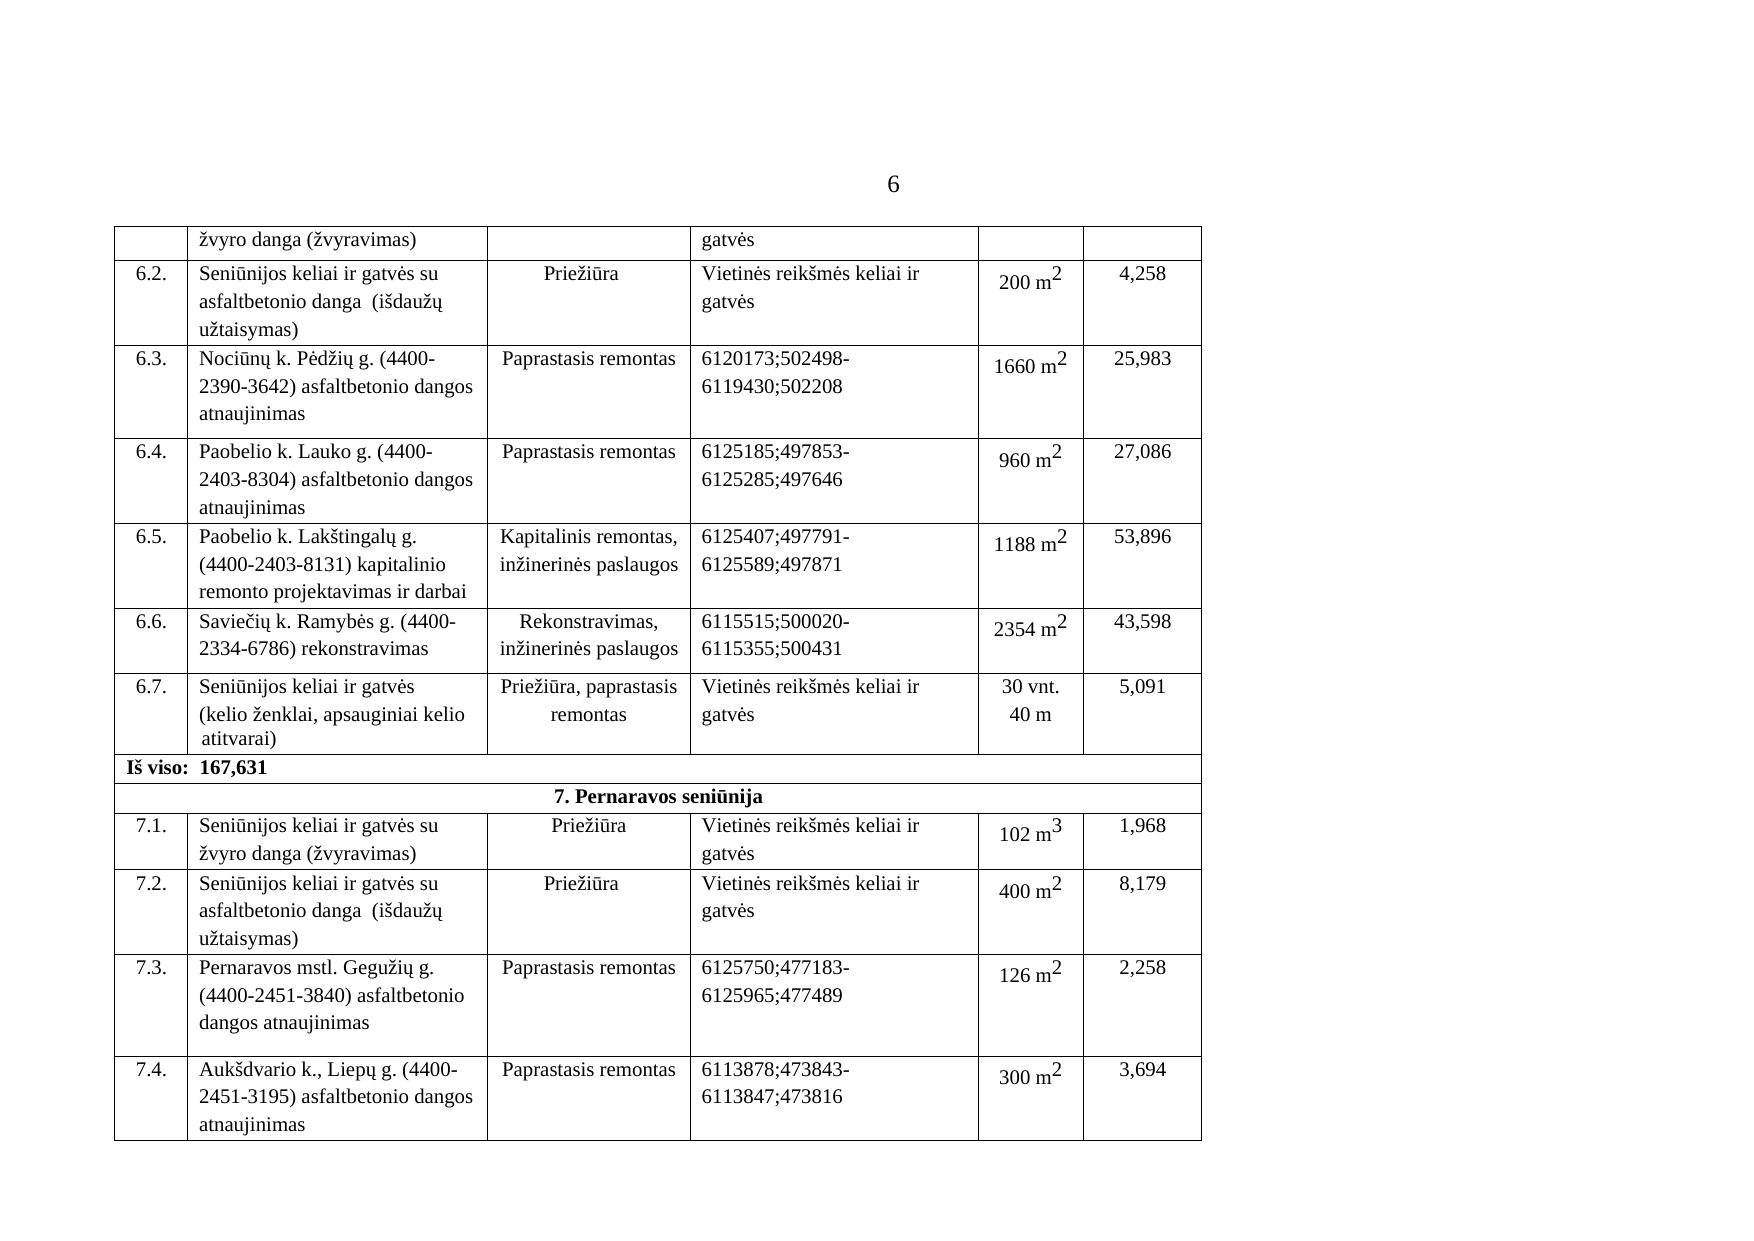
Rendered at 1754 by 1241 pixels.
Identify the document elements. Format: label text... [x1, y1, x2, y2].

table_cell 6125750;477183-6125965;477489 [691, 955, 978, 1056]
table_cell 102 m3 [979, 814, 1083, 869]
table_cell 6.2. [115, 261, 187, 345]
table_cell 5,091 [1084, 674, 1201, 754]
table_cell gatvės [691, 227, 978, 260]
table_cell Seniūnijos keliai ir gatvės su žvyro danga (žvyravimas) [188, 814, 487, 869]
table_cell Seniūnijos keliai ir gatvės su asfaltbetonio danga (išdaužų užtaisymas) [188, 870, 487, 954]
table_cell 1660 m2 [979, 346, 1083, 438]
table_cell 7.4. [115, 1057, 187, 1140]
table_cell 53,896 [1084, 524, 1201, 607]
table_cell 200 m2 [979, 261, 1083, 345]
table_cell Vietinės reikšmės keliai ir gatvės [691, 814, 978, 869]
table_cell 6125185;497853-6125285;497646 [691, 439, 978, 523]
table_cell 6120173;502498-6119430;502208 [691, 346, 978, 438]
table_cell žvyro danga (žvyravimas) [188, 227, 487, 260]
table_cell 2,258 [1084, 955, 1201, 1056]
table_cell Pernaravos mstl. Gegužių g. (4400-2451-3840) asfaltbetonio dangos atnaujinimas [188, 955, 487, 1056]
table_cell [115, 227, 187, 260]
table_cell Priežiūra [488, 261, 690, 345]
table_cell 6.7. [115, 674, 187, 754]
table_cell Priežiūra, paprastasis remontas [488, 674, 690, 754]
table_cell Paprastasis remontas [488, 346, 690, 438]
table_cell Rekonstravimas, inžinerinės paslaugos [488, 609, 690, 673]
table_cell 1188 m2 [979, 524, 1083, 607]
table_cell 126 m2 [979, 955, 1083, 1056]
table_cell 6115515;500020-6115355;500431 [691, 609, 978, 673]
table_cell 300 m2 [979, 1057, 1083, 1140]
table_cell Saviečių k. Ramybės g. (4400-2334-6786) rekonstravimas [188, 609, 487, 673]
table_cell 3,694 [1084, 1057, 1201, 1140]
table_cell 6125407;497791-6125589;497871 [691, 524, 978, 607]
table_cell 25,983 [1084, 346, 1201, 438]
table_cell 6.3. [115, 346, 187, 438]
table_cell Kapitalinis remontas, inžinerinės paslaugos [488, 524, 690, 607]
table_cell Paprastasis remontas [488, 955, 690, 1056]
table_cell 6.4. [115, 439, 187, 523]
table_cell 2354 m2 [979, 609, 1083, 673]
table_cell Iš viso: 167,631 [115, 755, 1201, 783]
table_cell Vietinės reikšmės keliai ir gatvės [691, 674, 978, 754]
table_cell Paobelio k. Lakštingalų g. (4400-2403-8131) kapitalinio remonto projektavimas ir darbai [188, 524, 487, 607]
table_cell 6.5. [115, 524, 187, 607]
table_cell 6113878;473843- 6113847;473816 [691, 1057, 978, 1140]
table_cell 960 m2 [979, 439, 1083, 523]
table_cell 7.2. [115, 870, 187, 954]
table_cell Priežiūra [488, 870, 690, 954]
table_cell [979, 227, 1083, 260]
table_cell Vietinės reikšmės keliai ir gatvės [691, 261, 978, 345]
table_cell Aukšdvario k., Liepų g. (4400-2451-3195) asfaltbetonio dangos atnaujinimas [188, 1057, 487, 1140]
table_cell 7.3. [115, 955, 187, 1056]
table_cell Priežiūra [488, 814, 690, 869]
table_cell 43,598 [1084, 609, 1201, 673]
table_cell Paobelio k. Lauko g. (4400-2403-8304) asfaltbetonio dangos atnaujinimas [188, 439, 487, 523]
table_cell Vietinės reikšmės keliai ir gatvės [691, 870, 978, 954]
table_cell 8,179 [1084, 870, 1201, 954]
table_cell 400 m2 [979, 870, 1083, 954]
table_cell Paprastasis remontas [488, 1057, 690, 1140]
table_cell Seniūnijos keliai ir gatvės su asfaltbetonio danga (išdaužų užtaisymas) [188, 261, 487, 345]
table_cell 4,258 [1084, 261, 1201, 345]
table_cell Nociūnų k. Pėdžių g. (4400-2390-3642) asfaltbetonio dangos atnaujinimas [188, 346, 487, 438]
table_cell 27,086 [1084, 439, 1201, 523]
table_cell [488, 227, 690, 260]
table_cell Paprastasis remontas [488, 439, 690, 523]
table_cell 1,968 [1084, 814, 1201, 869]
table_cell 30 vnt. 40 m [979, 674, 1083, 754]
table_cell Seniūnijos keliai ir gatvės (kelio ženklai, apsauginiai kelio atitvarai) [188, 674, 487, 754]
table_cell [1084, 227, 1201, 260]
table_cell 7. Pernaravos seniūnija [115, 784, 1201, 812]
table_cell 6.6. [115, 609, 187, 673]
table_cell 7.1. [115, 814, 187, 869]
